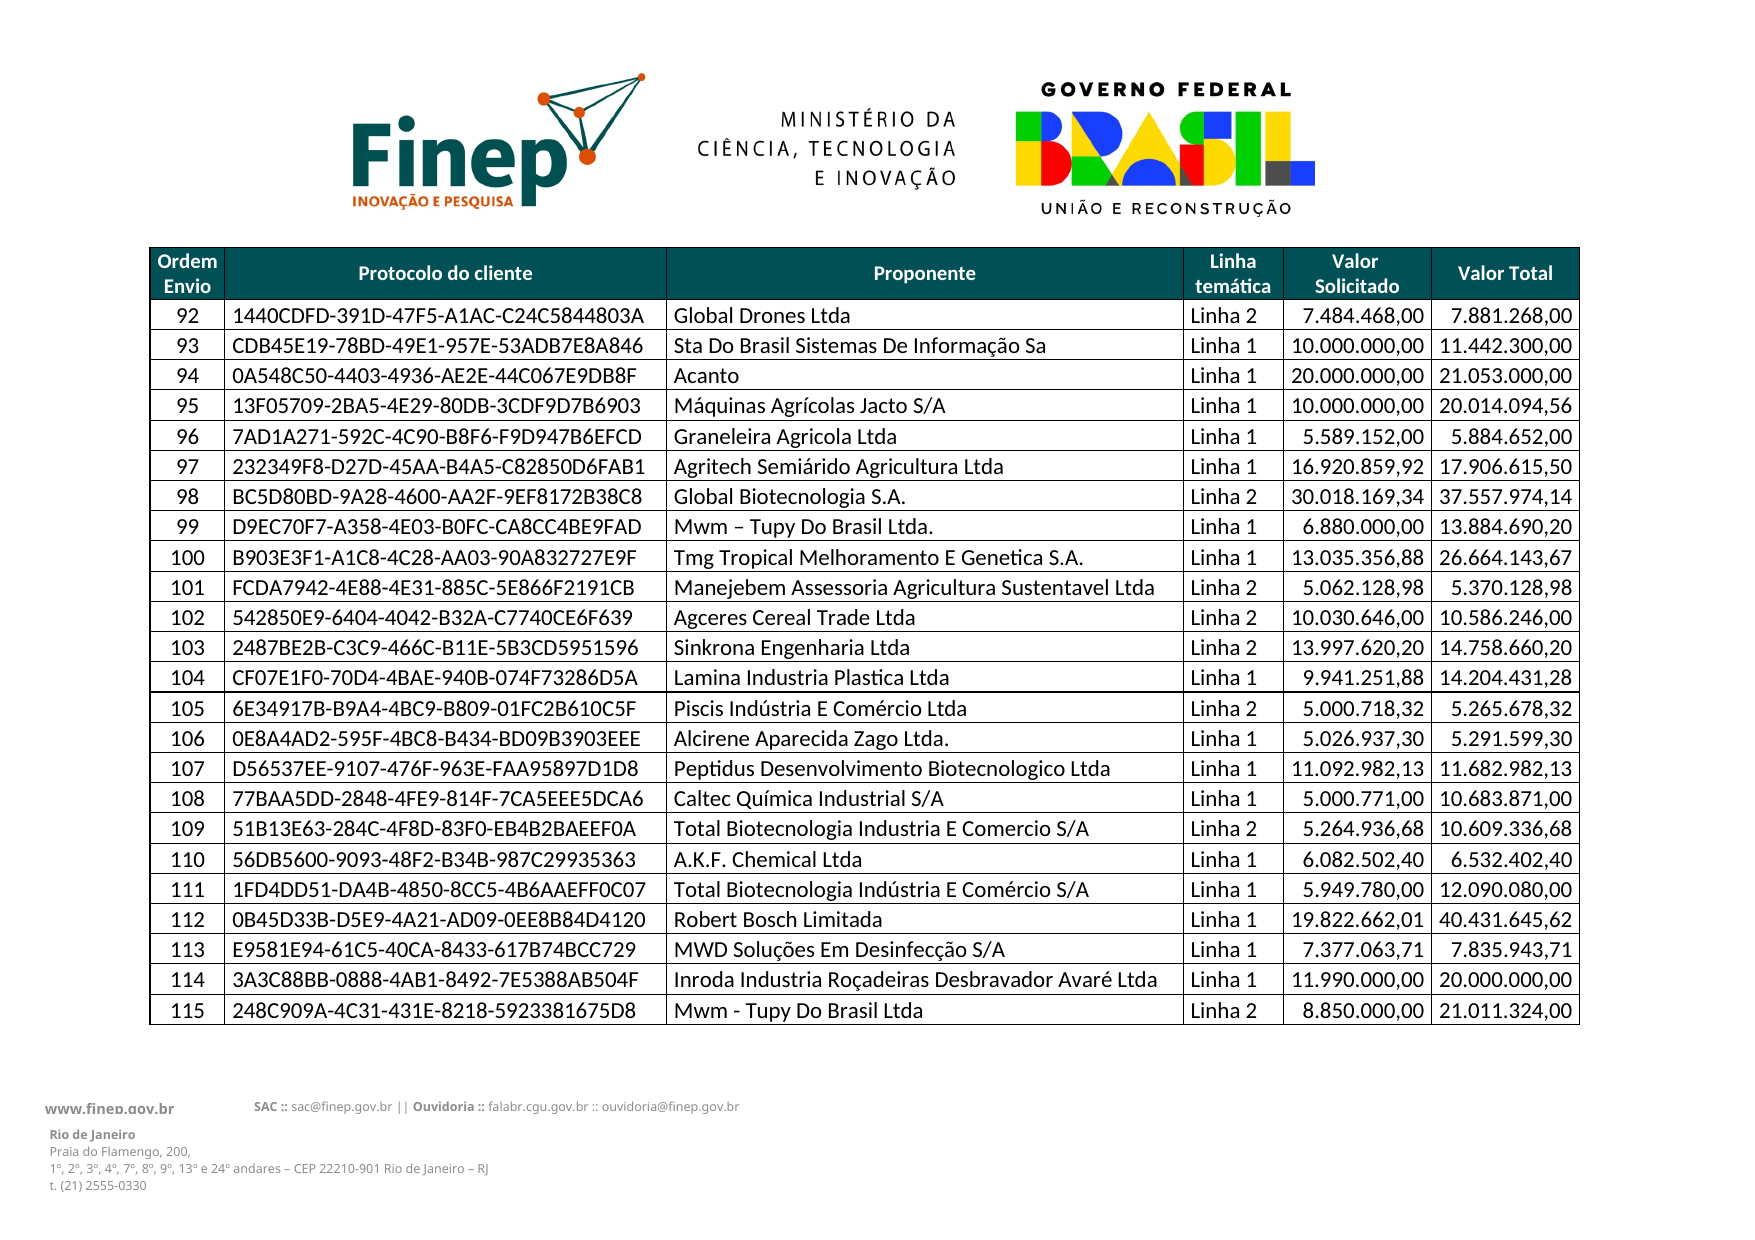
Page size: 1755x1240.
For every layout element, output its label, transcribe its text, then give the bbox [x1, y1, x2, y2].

table_cell Linha 1 [1184, 783, 1283, 812]
table_cell Linha 2 [1184, 481, 1283, 510]
table_cell 37.557.974,14 [1432, 481, 1579, 510]
table_cell 13F05709-2BA5-4E29-80DB-3CDF9D7B6903 [225, 390, 666, 419]
table_cell 5.589.152,00 [1284, 421, 1431, 450]
table_cell 114 [151, 964, 224, 993]
table_cell MWD Soluções Em Desinfecção S/A [667, 934, 1183, 963]
table_cell 97 [151, 451, 224, 480]
table_cell 2487BE2B-C3C9-466C-B11E-5B3CD5951596 [225, 632, 666, 661]
table_cell D9EC70F7-A358-4E03-B0FC-CA8CC4BE9FAD [225, 511, 666, 540]
table_cell 111 [151, 874, 224, 903]
table_cell 100 [151, 541, 224, 571]
table_cell 10.683.871,00 [1432, 783, 1579, 812]
table_cell 5.062.128,98 [1284, 572, 1431, 601]
table_cell 6.532.402,40 [1432, 844, 1579, 873]
table_cell 10.030.646,00 [1284, 602, 1431, 631]
table_cell 17.906.615,50 [1432, 451, 1579, 480]
table_cell A.K.F. Chemical Ltda [667, 844, 1183, 873]
table_header Proponente [667, 248, 1183, 299]
table_cell Global Drones Ltda [667, 300, 1183, 329]
table_cell 26.664.143,67 [1432, 541, 1579, 571]
table_cell 7AD1A271-592C-4C90-B8F6-F9D947B6EFCD [225, 421, 666, 450]
table_cell 107 [151, 753, 224, 782]
table_cell 14.204.431,28 [1432, 662, 1579, 691]
table_cell 21.011.324,00 [1432, 995, 1579, 1024]
table_cell 11.092.982,13 [1284, 753, 1431, 782]
table_cell 51B13E63-284C-4F8D-83F0-EB4B2BAEEF0A [225, 813, 666, 842]
table_cell Linha 1 [1184, 330, 1283, 359]
table_cell 13.035.356,88 [1284, 541, 1431, 571]
table_header Valor Solicitado [1284, 248, 1431, 299]
table_cell Linha 1 [1184, 451, 1283, 480]
table_cell 10.586.246,00 [1432, 602, 1579, 631]
table_cell 7.835.943,71 [1432, 934, 1579, 963]
table_cell 3A3C88BB-0888-4AB1-8492-7E5388AB504F [225, 964, 666, 993]
table_cell Linha 2 [1184, 602, 1283, 631]
table_cell 99 [151, 511, 224, 540]
table_cell Sta Do Brasil Sistemas De Informação Sa [667, 330, 1183, 359]
table_cell 98 [151, 481, 224, 510]
table_cell Robert Bosch Limitada [667, 904, 1183, 933]
table_header Linha temática [1184, 248, 1283, 299]
table_cell Sinkrona Engenharia Ltda [667, 632, 1183, 661]
table_cell Mwm - Tupy Do Brasil Ltda [667, 995, 1183, 1024]
table_cell 92 [151, 300, 224, 329]
table_cell 5.026.937,30 [1284, 723, 1431, 752]
table_cell 10.000.000,00 [1284, 390, 1431, 419]
table_cell Linha 1 [1184, 723, 1283, 752]
table_cell Linha 1 [1184, 874, 1283, 903]
table_cell Linha 1 [1184, 964, 1283, 993]
table_cell Linha 1 [1184, 662, 1283, 691]
table_cell 0B45D33B-D5E9-4A21-AD09-0EE8B84D4120 [225, 904, 666, 933]
table_cell Linha 2 [1184, 813, 1283, 842]
table_cell 30.018.169,34 [1284, 481, 1431, 510]
table_cell 1440CDFD-391D-47F5-A1AC-C24C5844803A [225, 300, 666, 329]
table_cell Piscis Indústria E Comércio Ltda [667, 693, 1183, 722]
table_cell 11.990.000,00 [1284, 964, 1431, 993]
table_cell 21.053.000,00 [1432, 360, 1579, 389]
table_cell 96 [151, 421, 224, 450]
table_cell 6E34917B-B9A4-4BC9-B809-01FC2B610C5F [225, 693, 666, 722]
table_cell 6.082.502,40 [1284, 844, 1431, 873]
table_cell Lamina Industria Plastica Ltda [667, 662, 1183, 691]
table_cell 542850E9-6404-4042-B32A-C7740CE6F639 [225, 602, 666, 631]
table_cell Linha 2 [1184, 572, 1283, 601]
table_cell Mwm – Tupy Do Brasil Ltda. [667, 511, 1183, 540]
table_header Ordem Envio [151, 248, 224, 299]
table_cell 95 [151, 390, 224, 419]
table_cell 102 [151, 602, 224, 631]
table_cell 9.941.251,88 [1284, 662, 1431, 691]
table_cell Manejebem Assessoria Agricultura Sustentavel Ltda [667, 572, 1183, 601]
table_cell 10.000.000,00 [1284, 330, 1431, 359]
table_cell BC5D80BD-9A28-4600-AA2F-9EF8172B38C8 [225, 481, 666, 510]
table_cell 5.000.771,00 [1284, 783, 1431, 812]
table_cell CF07E1F0-70D4-4BAE-940B-074F73286D5A [225, 662, 666, 691]
table_cell 104 [151, 662, 224, 691]
table_cell 5.000.718,32 [1284, 693, 1431, 722]
table_cell Inroda Industria Roçadeiras Desbravador Avaré Ltda [667, 964, 1183, 993]
table_cell 105 [151, 693, 224, 722]
table_cell Linha 1 [1184, 360, 1283, 389]
table_cell Global Biotecnologia S.A. [667, 481, 1183, 510]
table_cell 110 [151, 844, 224, 873]
table_cell 5.949.780,00 [1284, 874, 1431, 903]
table_cell Linha 1 [1184, 421, 1283, 450]
table_cell Linha 2 [1184, 300, 1283, 329]
table_cell Linha 2 [1184, 632, 1283, 661]
table_cell Linha 1 [1184, 511, 1283, 540]
table_cell Caltec Química Industrial S/A [667, 783, 1183, 812]
table_cell 1FD4DD51-DA4B-4850-8CC5-4B6AAEFF0C07 [225, 874, 666, 903]
table_cell 101 [151, 572, 224, 601]
table_cell 5.291.599,30 [1432, 723, 1579, 752]
table_cell Linha 1 [1184, 934, 1283, 963]
table_cell 5.370.128,98 [1432, 572, 1579, 601]
table_cell 5.884.652,00 [1432, 421, 1579, 450]
table_cell 40.431.645,62 [1432, 904, 1579, 933]
table_cell Total Biotecnologia Industria E Comercio S/A [667, 813, 1183, 842]
table_cell 106 [151, 723, 224, 752]
table_cell Linha 2 [1184, 693, 1283, 722]
table_cell 108 [151, 783, 224, 812]
table_cell 115 [151, 995, 224, 1024]
table_cell 5.264.936,68 [1284, 813, 1431, 842]
table_cell Acanto [667, 360, 1183, 389]
table_cell 7.377.063,71 [1284, 934, 1431, 963]
table_cell 7.881.268,00 [1432, 300, 1579, 329]
table_cell Linha 1 [1184, 753, 1283, 782]
table_cell 93 [151, 330, 224, 359]
table_cell Agritech Semiárido Agricultura Ltda [667, 451, 1183, 480]
table_cell 248C909A-4C31-431E-8218-5923381675D8 [225, 995, 666, 1024]
table_cell 0A548C50-4403-4936-AE2E-44C067E9DB8F [225, 360, 666, 389]
table_cell 7.484.468,00 [1284, 300, 1431, 329]
table_header Valor Total [1432, 248, 1579, 299]
table_cell 5.265.678,32 [1432, 693, 1579, 722]
table_cell E9581E94-61C5-40CA-8433-617B74BCC729 [225, 934, 666, 963]
table_cell 20.000.000,00 [1284, 360, 1431, 389]
table_cell Linha 1 [1184, 541, 1283, 571]
table_cell Linha 1 [1184, 844, 1283, 873]
table_cell 13.997.620,20 [1284, 632, 1431, 661]
table_cell 14.758.660,20 [1432, 632, 1579, 661]
table_cell Agceres Cereal Trade Ltda [667, 602, 1183, 631]
table_cell 109 [151, 813, 224, 842]
table_cell Máquinas Agrícolas Jacto S/A [667, 390, 1183, 419]
table_cell 20.000.000,00 [1432, 964, 1579, 993]
table_header Protocolo do cliente [225, 248, 666, 299]
table_cell Peptidus Desenvolvimento Biotecnologico Ltda [667, 753, 1183, 782]
table_cell 0E8A4AD2-595F-4BC8-B434-BD09B3903EEE [225, 723, 666, 752]
table_cell 232349F8-D27D-45AA-B4A5-C82850D6FAB1 [225, 451, 666, 480]
table_cell 12.090.080,00 [1432, 874, 1579, 903]
table_cell 10.609.336,68 [1432, 813, 1579, 842]
table_cell 20.014.094,56 [1432, 390, 1579, 419]
table_cell 13.884.690,20 [1432, 511, 1579, 540]
table_cell Graneleira Agricola Ltda [667, 421, 1183, 450]
table_cell 56DB5600-9093-48F2-B34B-987C29935363 [225, 844, 666, 873]
table_cell Linha 1 [1184, 904, 1283, 933]
table_cell D56537EE-9107-476F-963E-FAA95897D1D8 [225, 753, 666, 782]
table_cell 8.850.000,00 [1284, 995, 1431, 1024]
table_cell Total Biotecnologia Indústria E Comércio S/A [667, 874, 1183, 903]
table_cell 112 [151, 904, 224, 933]
table_cell 19.822.662,01 [1284, 904, 1431, 933]
table_cell 113 [151, 934, 224, 963]
table_cell 16.920.859,92 [1284, 451, 1431, 480]
table_cell B903E3F1-A1C8-4C28-AA03-90A832727E9F [225, 541, 666, 571]
table_cell 94 [151, 360, 224, 389]
table_cell 11.682.982,13 [1432, 753, 1579, 782]
table_cell Linha 2 [1184, 995, 1283, 1024]
table_cell Tmg Tropical Melhoramento E Genetica S.A. [667, 541, 1183, 571]
table_cell 103 [151, 632, 224, 661]
table_cell Alcirene Aparecida Zago Ltda. [667, 723, 1183, 752]
table_cell 6.880.000,00 [1284, 511, 1431, 540]
table_cell Linha 1 [1184, 390, 1283, 419]
table_cell 77BAA5DD-2848-4FE9-814F-7CA5EEE5DCA6 [225, 783, 666, 812]
table_cell 11.442.300,00 [1432, 330, 1579, 359]
table_cell CDB45E19-78BD-49E1-957E-53ADB7E8A846 [225, 330, 666, 359]
table_cell FCDA7942-4E88-4E31-885C-5E866F2191CB [225, 572, 666, 601]
